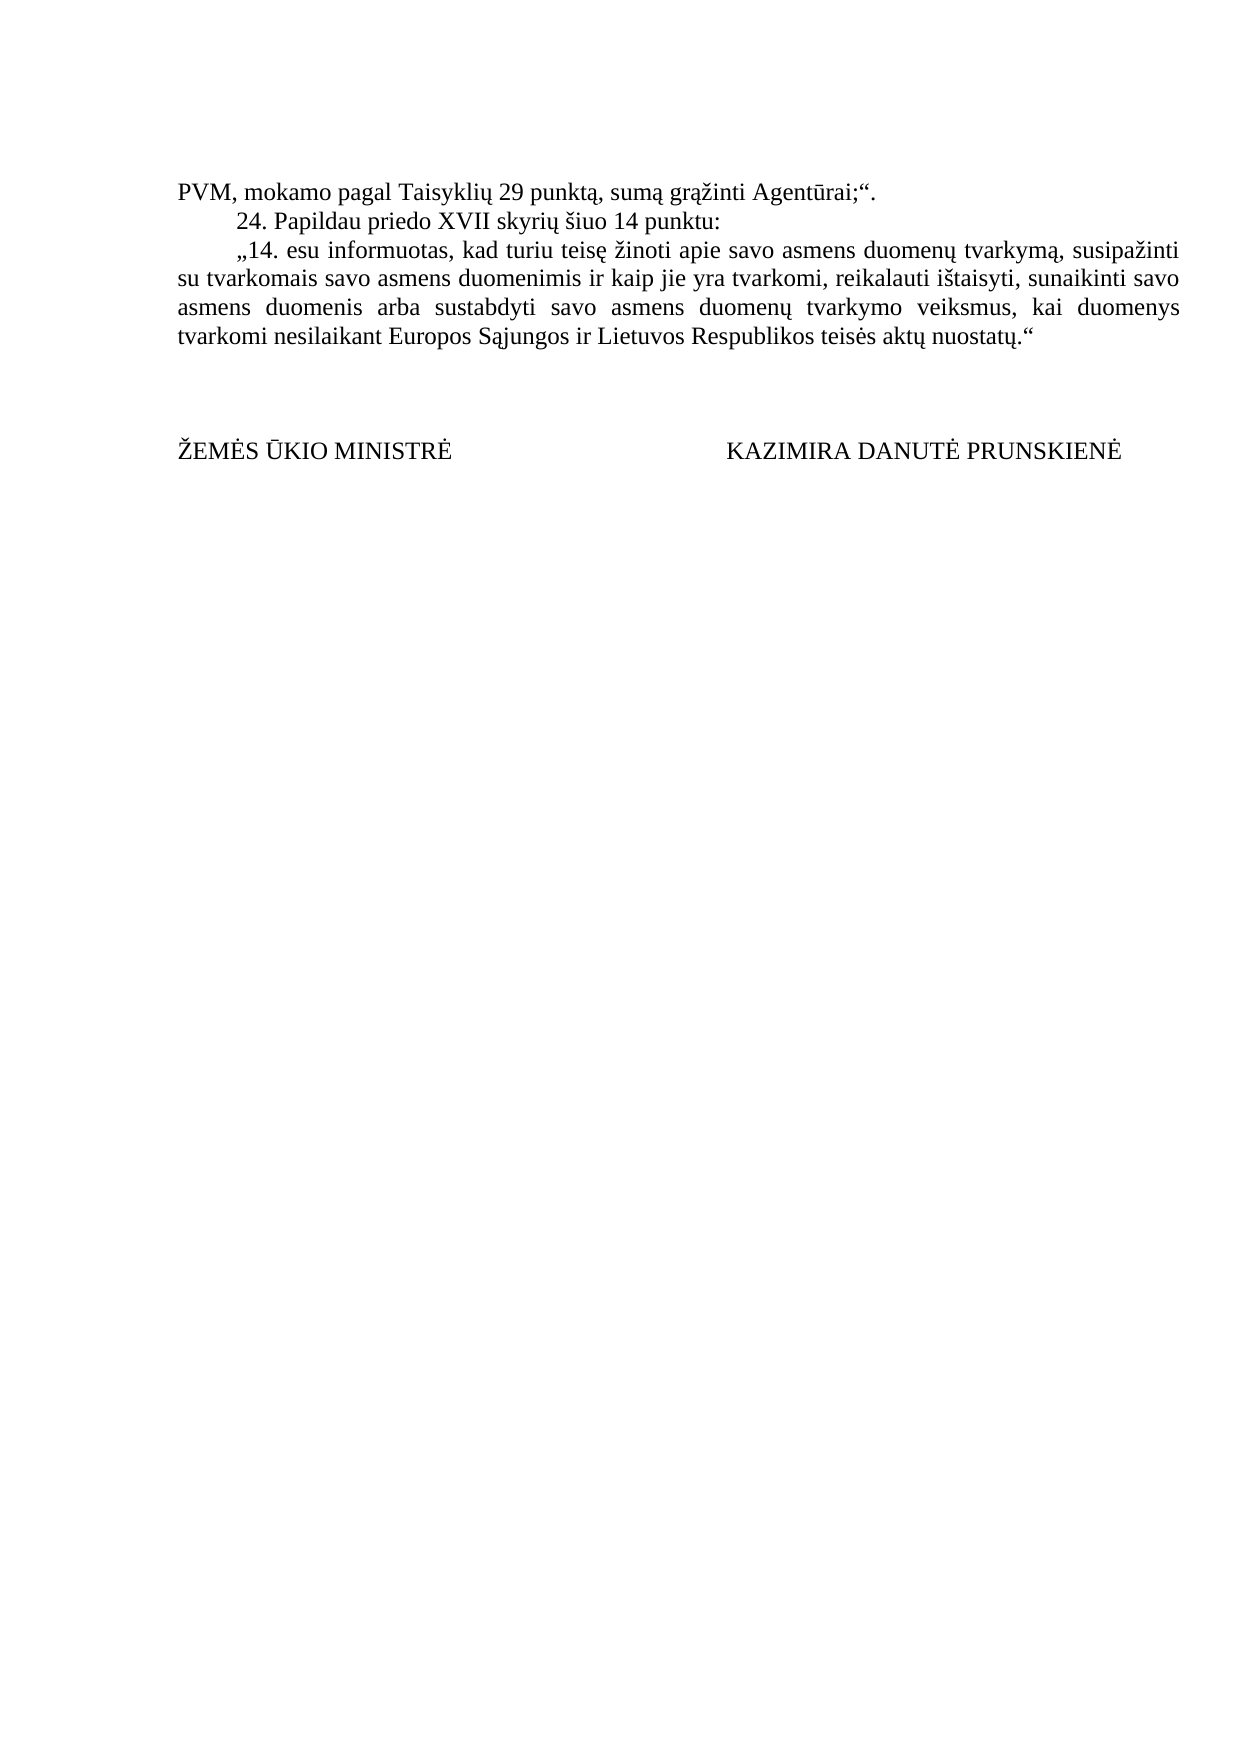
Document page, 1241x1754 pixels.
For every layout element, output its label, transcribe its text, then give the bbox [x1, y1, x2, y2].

text „14. esu informuotas, kad turiu teisę žinoti apie savo asmens duomenų tvarkymą, susipažinti su tvarkomais savo asmens duomenimis ir kaip jie yra tvarkomi, reikalauti ištaisyti, sunaikinti savo asmens duomenis arba sustabdyti savo asmens duomenų tvarkymo veiksmus, kai duomenys tvarkomi nesilaikant Europos Sąjungos ir Lietuvos Respublikos teisės aktų nuostatų.“ [177, 235, 1181, 350]
text 24. Papildau priedo XVII skyrių šiuo 14 punktu: [177, 206, 1181, 235]
text PVM, mokamo pagal Taisyklių 29 punktą, sumą grąžinti Agentūrai;“. [177, 177, 1181, 206]
text ŽEMĖS ŪKIO MINISTRĖ KAZIMIRA DANUTĖ PRUNSKIENĖ [177, 436, 1181, 465]
